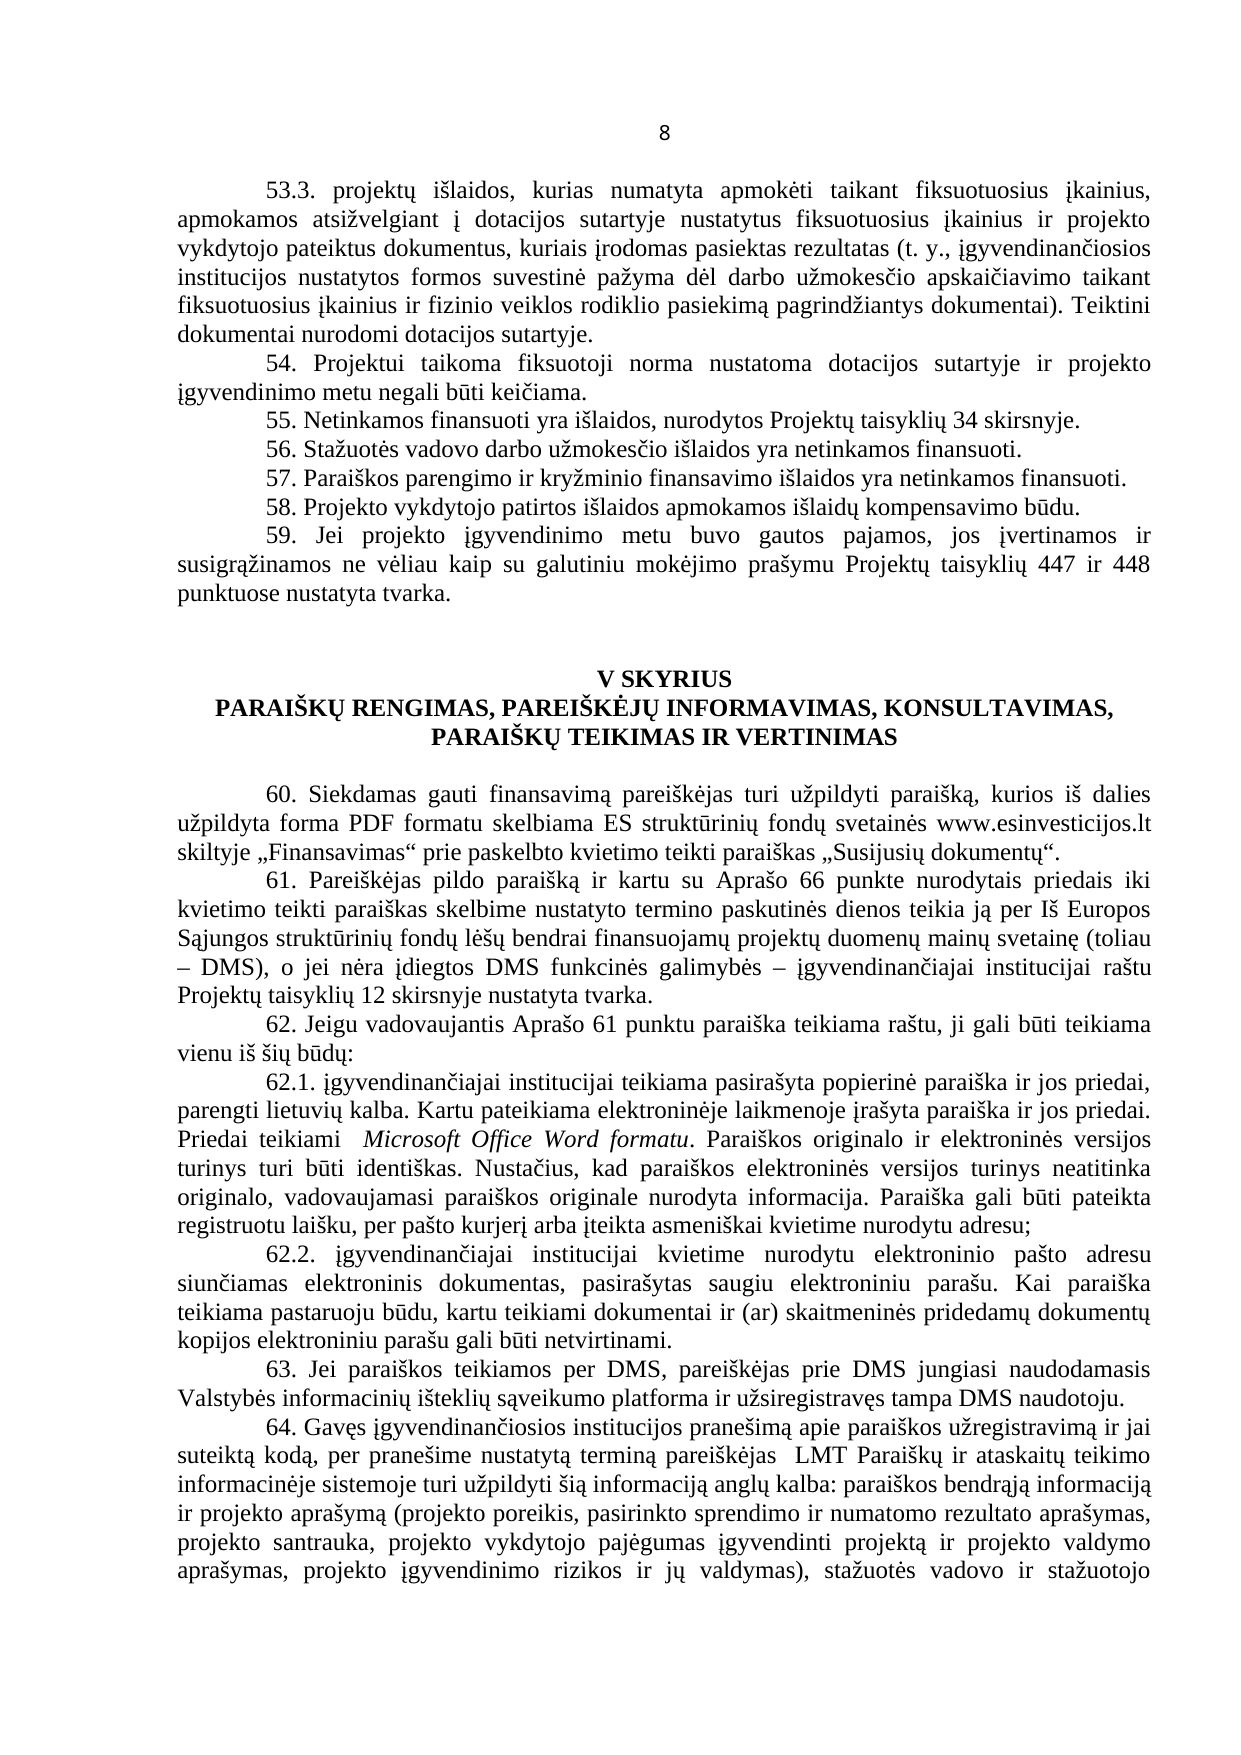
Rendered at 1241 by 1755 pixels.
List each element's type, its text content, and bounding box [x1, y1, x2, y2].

text 64. Gavęs įgyvendinančiosios institucijos pranešimą apie paraiškos užregistravimą ir jai suteiktą kodą, per pranešime nustatytą terminą pareiškėjas LMT Paraiškų ir ataskaitų teikimo informacinėje sistemoje turi užpildyti šią informaciją anglų kalba: paraiškos bendrąją informaciją ir projekto aprašymą (projekto poreikis, pasirinkto sprendimo ir numatomo rezultato aprašymas, projekto santrauka, projekto vykdytojo pajėgumas įgyvendinti projektą ir projekto valdymo aprašymas, projekto įgyvendinimo rizikos ir jų valdymas), stažuotės vadovo ir stažuotojo [177, 1412, 1152, 1584]
text 59. Jei projekto įgyvendinimo metu buvo gautos pajamos, jos įvertinamos ir susigrąžinamos ne vėliau kaip su galutiniu mokėjimo prašymu Projektų taisyklių 447 ir 448 punktuose nustatyta tvarka. [177, 520, 1152, 607]
text 55. Netinkamos finansuoti yra išlaidos, nurodytos Projektų taisyklių 34 skirsnyje. [177, 405, 1152, 434]
text 58. Projekto vykdytojo patirtos išlaidos apmokamos išlaidų kompensavimo būdu. [177, 492, 1152, 520]
text PARAIŠKŲ RENGIMAS, PAREIŠKĖJŲ INFORMAVIMAS, KONSULTAVIMAS, PARAIŠKŲ TEIKIMAS IR VERTINIMAS [177, 693, 1152, 750]
text 62. Jeigu vadovaujantis Aprašo 61 punktu paraiška teikiama raštu, ji gali būti teikiama vienu iš šių būdų: [177, 1009, 1152, 1067]
text 60. Siekdamas gauti finansavimą pareiškėjas turi užpildyti paraišką, kurios iš dalies užpildyta forma PDF formatu skelbiama ES struktūrinių fondų svetainės www.esinvesticijos.lt skiltyje „Finansavimas“ prie paskelbto kvietimo teikti paraiškas „Susijusių dokumentų“. [177, 779, 1152, 865]
text 56. Stažuotės vadovo darbo užmokesčio išlaidos yra netinkamos finansuoti. [177, 434, 1152, 463]
text 62.2. įgyvendinančiajai institucijai kvietime nurodytu elektroninio pašto adresu siunčiamas elektroninis dokumentas, pasirašytas saugiu elektroniniu parašu. Kai paraiška teikiama pastaruoju būdu, kartu teikiami dokumentai ir (ar) skaitmeninės pridedamų dokumentų kopijos elektroniniu parašu gali būti netvirtinami. [177, 1239, 1152, 1354]
text V SKYRIUS [177, 664, 1152, 693]
text 62.1. įgyvendinančiajai institucijai teikiama pasirašyta popierinė paraiška ir jos priedai, parengti lietuvių kalba. Kartu pateikiama elektroninėje laikmenoje įrašyta paraiška ir jos priedai. Priedai teikiami Microsoft Office Word formatu. Paraiškos originalo ir elektroninės versijos turinys turi būti identiškas. Nustačius, kad paraiškos elektroninės versijos turinys neatitinka originalo, vadovaujamasi paraiškos originale nurodyta informacija. Paraiška gali būti pateikta registruotu laišku, per pašto kurjerį arba įteikta asmeniškai kvietime nurodytu adresu; [177, 1067, 1152, 1239]
text 63. Jei paraiškos teikiamos per DMS, pareiškėjas prie DMS jungiasi naudodamasis Valstybės informacinių išteklių sąveikumo platforma ir užsiregistravęs tampa DMS naudotoju. [177, 1354, 1152, 1412]
text 54. Projektui taikoma fiksuotoji norma nustatoma dotacijos sutartyje ir projekto įgyvendinimo metu negali būti keičiama. [177, 348, 1152, 405]
text 57. Paraiškos parengimo ir kryžminio finansavimo išlaidos yra netinkamos finansuoti. [177, 463, 1152, 492]
text 61. Pareiškėjas pildo paraišką ir kartu su Aprašo 66 punkte nurodytais priedais iki kvietimo teikti paraiškas skelbime nustatyto termino paskutinės dienos teikia ją per Iš Europos Sąjungos struktūrinių fondų lėšų bendrai finansuojamų projektų duomenų mainų svetainę (toliau – DMS), o jei nėra įdiegtos DMS funkcinės galimybės – įgyvendinančiajai institucijai raštu Projektų taisyklių 12 skirsnyje nustatyta tvarka. [177, 865, 1152, 1009]
text 53.3. projektų išlaidos, kurias numatyta apmokėti taikant fiksuotuosius įkainius, apmokamos atsižvelgiant į dotacijos sutartyje nustatytus fiksuotuosius įkainius ir projekto vykdytojo pateiktus dokumentus, kuriais įrodomas pasiektas rezultatas (t. y., įgyvendinančiosios institucijos nustatytos formos suvestinė pažyma dėl darbo užmokesčio apskaičiavimo taikant fiksuotuosius įkainius ir fizinio veiklos rodiklio pasiekimą pagrindžiantys dokumentai). Teiktini dokumentai nurodomi dotacijos sutartyje. [177, 175, 1152, 348]
